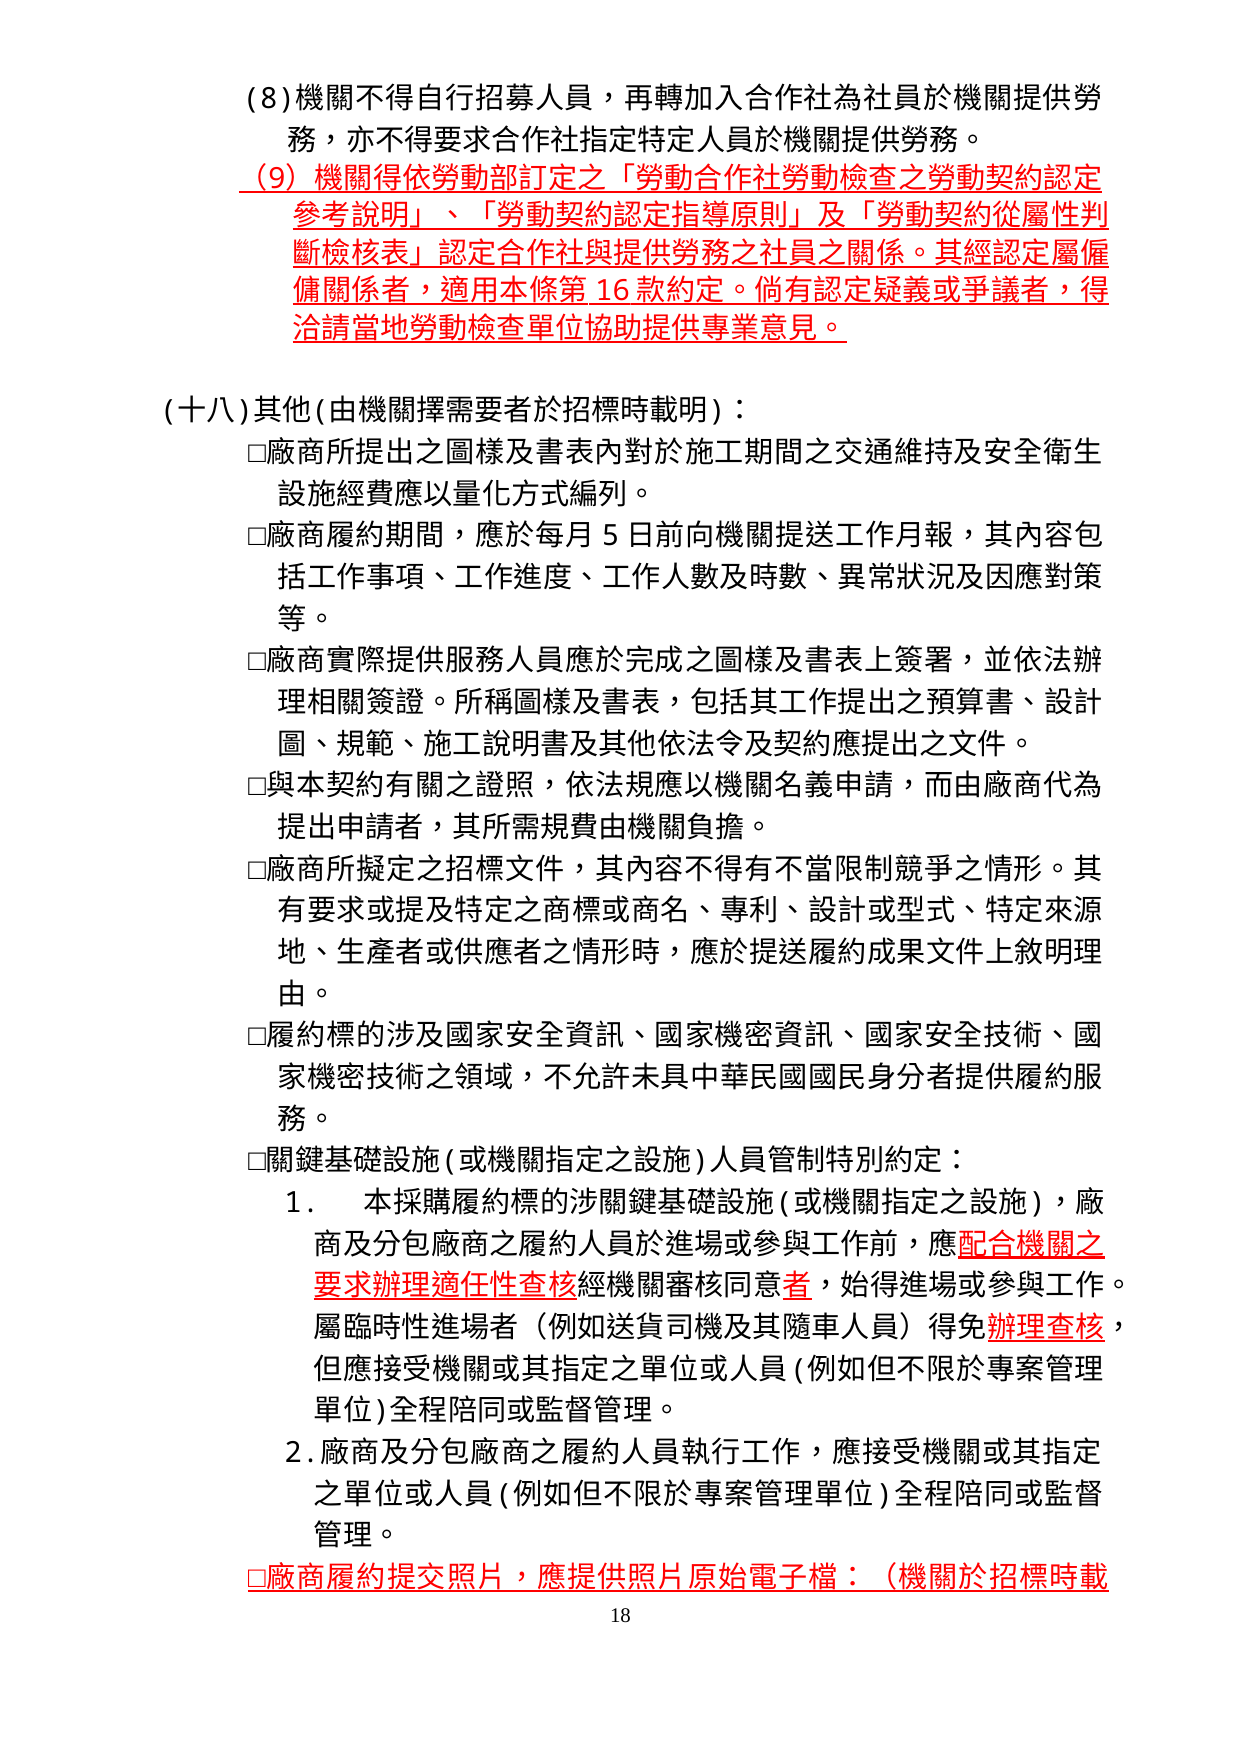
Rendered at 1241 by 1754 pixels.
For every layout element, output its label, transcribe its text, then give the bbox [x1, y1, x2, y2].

text □廠商履約提交照片，應提供照片原始電子檔：（機關於招標時載 [248, 1554, 1110, 1596]
text □廠商實際提供服務人員應於完成之圖樣及書表上簽署，並依法辦理相關簽證。所稱圖樣及書表，包括其工作提出之預算書、設計圖、規範、施工說明書及其他依法令及契約應提出之文件。 [248, 637, 1104, 762]
text □廠商所擬定之招標文件，其內容不得有不當限制競爭之情形。其有要求或提及特定之商標或商名、專利、設計或型式、特定來源地、生產者或供應者之情形時，應於提送履約成果文件上敘明理由。 [248, 846, 1104, 1012]
text （9）機關得依勞動部訂定之「勞動合作社勞動檢查之勞動契約認定 [186, 158, 1110, 196]
text □關鍵基礎設施(或機關指定之設施)人員管制特別約定： [248, 1137, 1104, 1179]
text (十八)其他(由機關擇需要者於招標時載明)： [159, 387, 1110, 429]
text 2.廠商及分包廠商之履約人員執行工作，應接受機關或其指定之單位或人員(例如但不限於專案管理單位)全程陪同或監督管理。 [284, 1429, 1104, 1554]
text (8)機關不得自行招募人員，再轉加入合作社為社員於機關提供勞務，亦不得要求合作社指定特定人員於機關提供勞務。 [242, 75, 1104, 158]
text 1. 本採購履約標的涉關鍵基礎設施(或機關指定之設施)，廠商及分包廠商之履約人員於進場或參與工作前，應配合機關之要求辦理適任性查核經機關審核同意者，始得進場或參與工作。屬臨時性進場者（例如送貨司機及其隨車人員）得免辦理查核，但應接受機關或其指定之單位或人員(例如但不限於專案管理單位)全程陪同或監督管理。 [284, 1179, 1104, 1429]
text □廠商所提出之圖樣及書表內對於施工期間之交通維持及安全衛生設施經費應以量化方式編列。 [248, 429, 1104, 512]
text 參考說明」、「勞動契約認定指導原則」及「勞動契約從屬性判斷檢核表」認定合作社與提供勞務之社員之關係。其經認定屬僱傭關係者，適用本條第16款約定。倘有認定疑義或爭議者，得洽請當地勞動檢查單位協助提供專業意見。 [292, 196, 1110, 346]
text □廠商履約期間，應於每月5日前向機關提送工作月報，其內容包括工作事項、工作進度、工作人數及時數、異常狀況及因應對策等。 [248, 512, 1104, 637]
text □與本契約有關之證照，依法規應以機關名義申請，而由廠商代為提出申請者，其所需規費由機關負擔。 [248, 762, 1104, 846]
text □履約標的涉及國家安全資訊、國家機密資訊、國家安全技術、國家機密技術之領域，不允許未具中華民國國民身分者提供履約服務。 [248, 1012, 1104, 1137]
